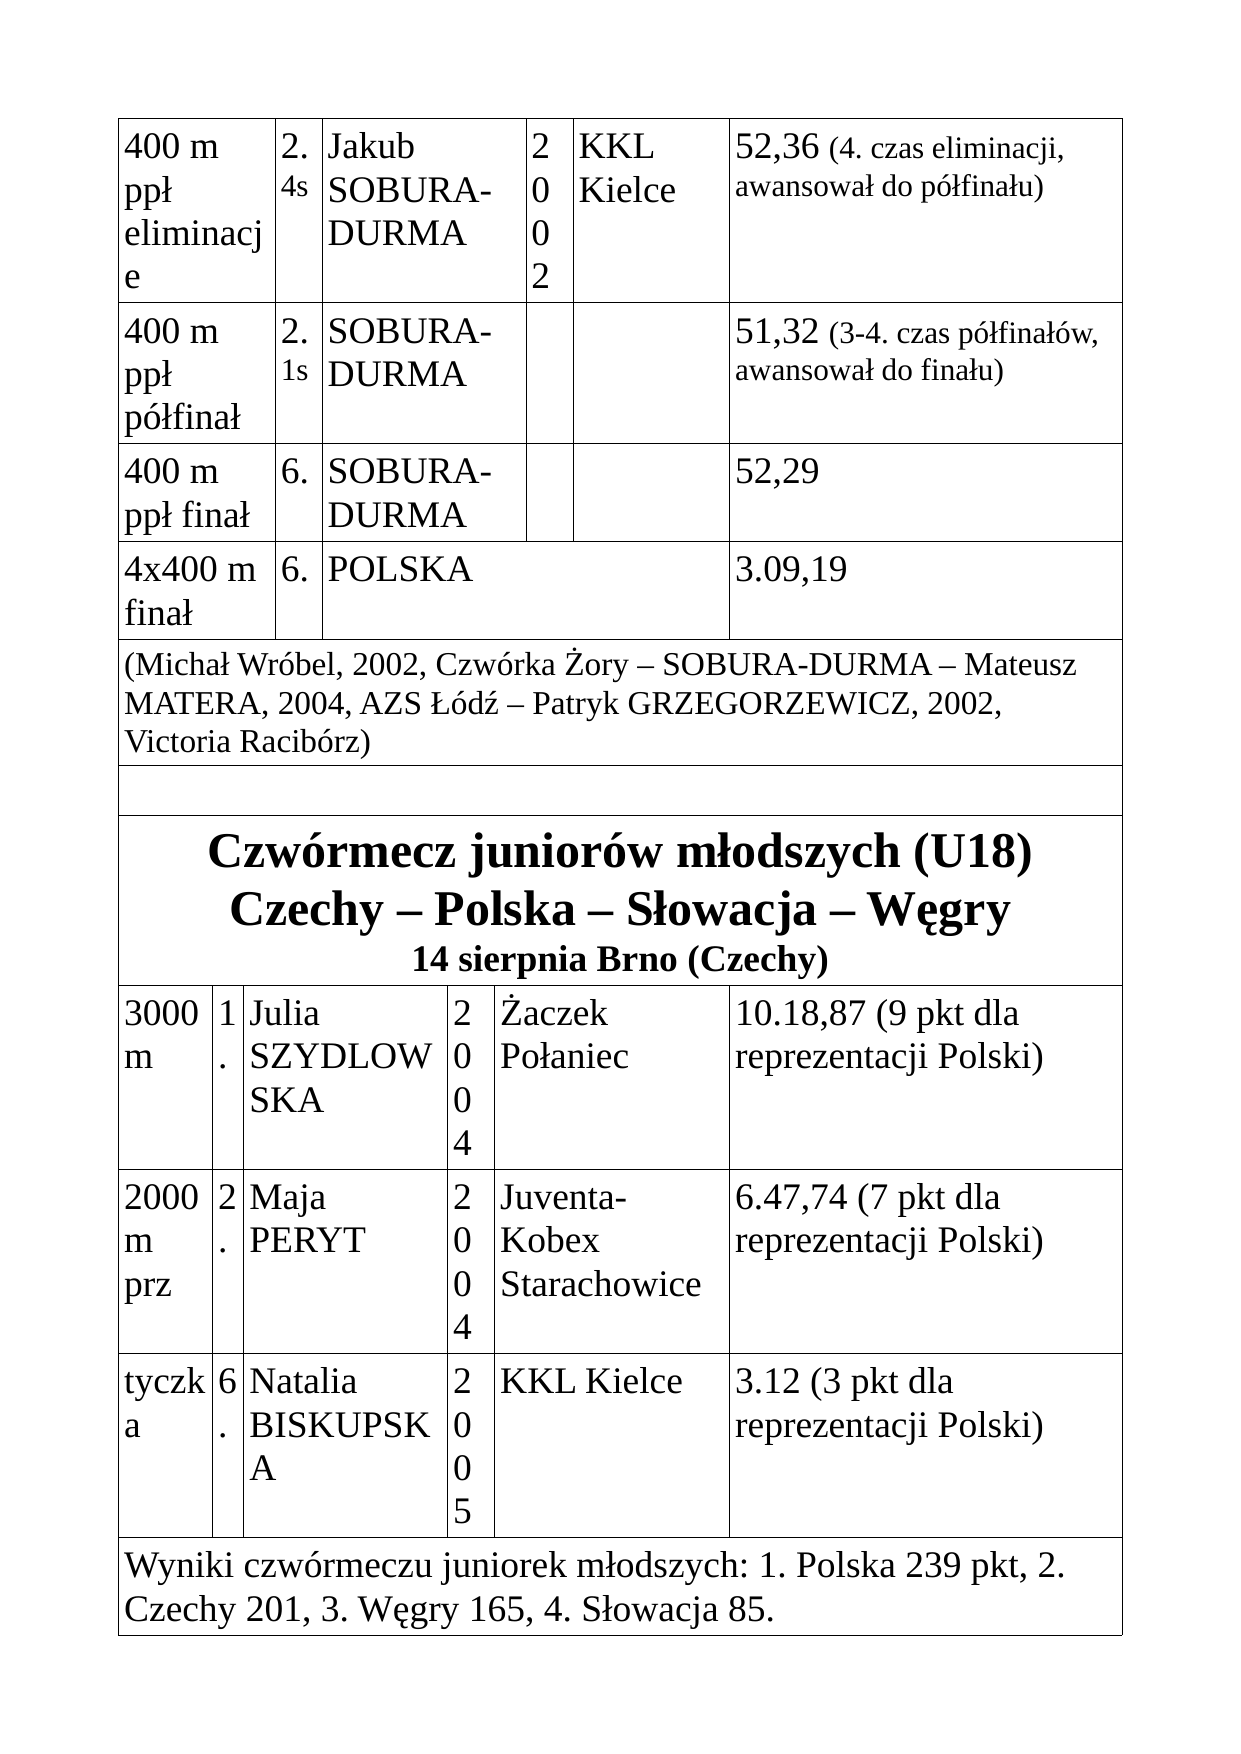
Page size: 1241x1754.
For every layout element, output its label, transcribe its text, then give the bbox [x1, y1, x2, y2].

table_cell 3000 m [119, 986, 212, 1169]
table_cell 2. [213, 1170, 243, 1353]
table_cell 1. [213, 986, 243, 1169]
table_cell 2005 [448, 1354, 494, 1537]
table_cell 2004 [448, 986, 494, 1169]
table_cell Czwórmecz juniorów młodszych (U18) Czechy – Polska – Słowacja – Węgry 14 sierpnia Brno (Czechy) [119, 816, 1122, 985]
table_cell Juventa-Kobex Starachowice [495, 1170, 729, 1353]
table_cell POLSKA [323, 542, 729, 639]
table_cell 6. [213, 1354, 243, 1537]
table_cell 6. [276, 444, 322, 541]
table_cell 400 m ppł półfinał [119, 303, 275, 443]
table_cell (Michał Wróbel, 2002, Czwórka Żory – SOBURA-DURMA – Mateusz MATERA, 2004, AZS Łódź – Patryk GRZEGORZEWICZ, 2002, Victoria Racibórz) [119, 640, 1122, 765]
table_cell [574, 444, 729, 541]
table_cell 6. [276, 542, 322, 639]
table_cell KKL Kielce [574, 119, 729, 302]
table_cell Natalia BISKUPSKA [244, 1354, 447, 1537]
table_cell Jakub SOBURA-DURMA [323, 119, 526, 302]
table_cell 2. 4s [276, 119, 322, 302]
table_cell Żaczek Połaniec [495, 986, 729, 1169]
table_cell [527, 303, 573, 443]
table_cell [527, 444, 573, 541]
table_cell 10.18,87 (9 pkt dla reprezentacji Polski) [730, 986, 1122, 1169]
table_cell 2002 [527, 119, 573, 302]
table_cell Maja PERYT [244, 1170, 447, 1353]
table_cell 6.47,74 (7 pkt dla reprezentacji Polski) [730, 1170, 1122, 1353]
table_cell 2. 1s [276, 303, 322, 443]
table_cell 2004 [448, 1170, 494, 1353]
table_cell SOBURA-DURMA [323, 444, 526, 541]
table_cell 3.12 (3 pkt dla reprezentacji Polski) [730, 1354, 1122, 1537]
table_cell [119, 766, 1122, 815]
table_cell [574, 303, 729, 443]
table_cell 52,29 [730, 444, 1122, 541]
table_cell Wyniki czwórmeczu juniorek młodszych: 1. Polska 239 pkt, 2. Czechy 201, 3. Węgry 165, 4. Słowacja 85. [119, 1538, 1122, 1635]
table_cell 400 m ppł finał [119, 444, 275, 541]
table_cell 4x400 m finał [119, 542, 275, 639]
table_cell 52,36 (4. czas eliminacji, awansował do półfinału) [730, 119, 1122, 302]
table_cell 400 m ppł eliminacje [119, 119, 275, 302]
table_cell 3.09,19 [730, 542, 1122, 639]
table_cell 2000 m prz [119, 1170, 212, 1353]
table_cell 51,32 (3-4. czas półfinałów, awansował do finału) [730, 303, 1122, 443]
table_cell Julia SZYDLOWSKA [244, 986, 447, 1169]
table_cell KKL Kielce [495, 1354, 729, 1537]
table_cell SOBURA-DURMA [323, 303, 526, 443]
table_cell tyczka [119, 1354, 212, 1537]
